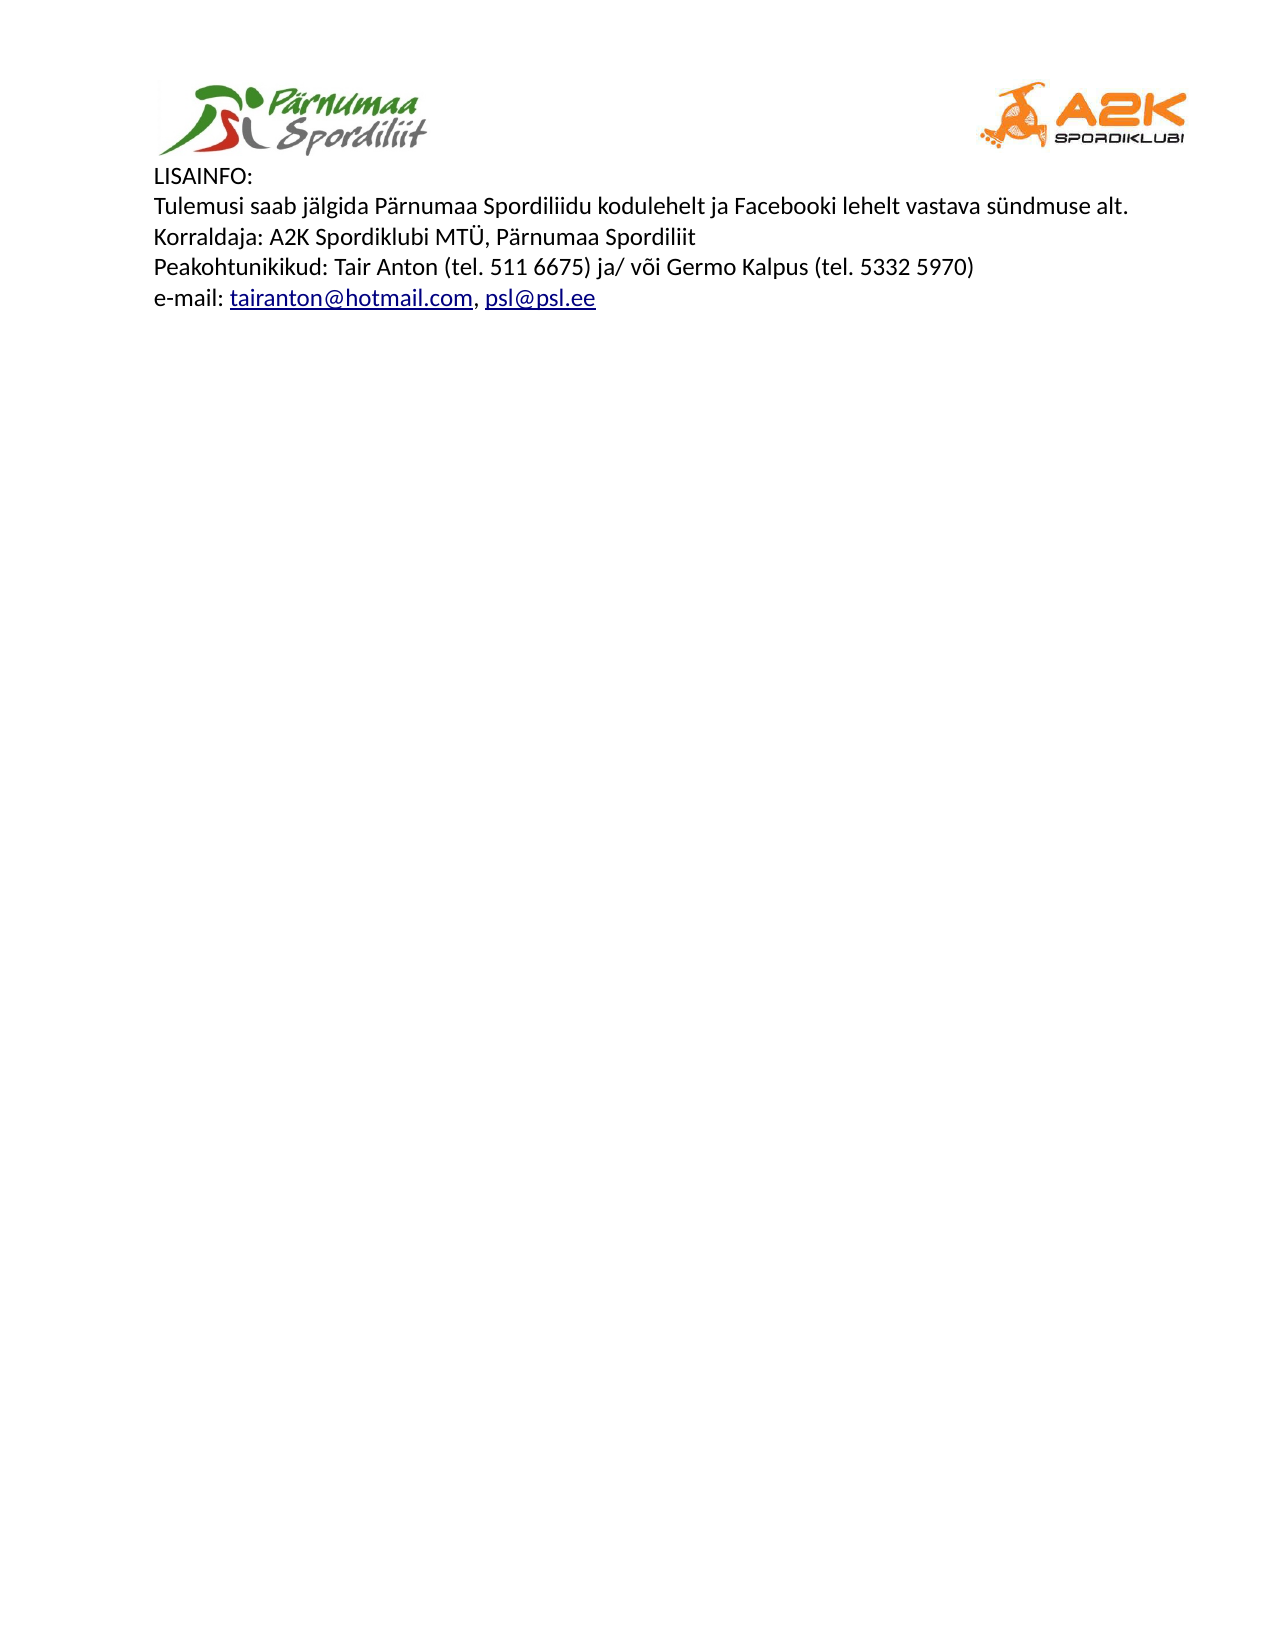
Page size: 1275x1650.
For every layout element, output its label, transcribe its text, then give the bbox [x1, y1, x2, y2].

text Korraldaja: A2K Spordiklubi MTÜ, Pärnumaa Spordiliit [154, 221, 1199, 252]
text Tulemusi saab jälgida Pärnumaa Spordiliidu kodulehelt ja Facebooki lehelt vastava sündmuse alt. [154, 191, 1199, 221]
text LISAINFO: [154, 160, 1199, 191]
text e-mail: tairanton@hotmail.com, psl@psl.ee [154, 282, 1199, 313]
text Peakohtunikikud: Tair Anton (tel. 511 6675) ja/ või Germo Kalpus (tel. 5332 5970) [154, 252, 1199, 282]
